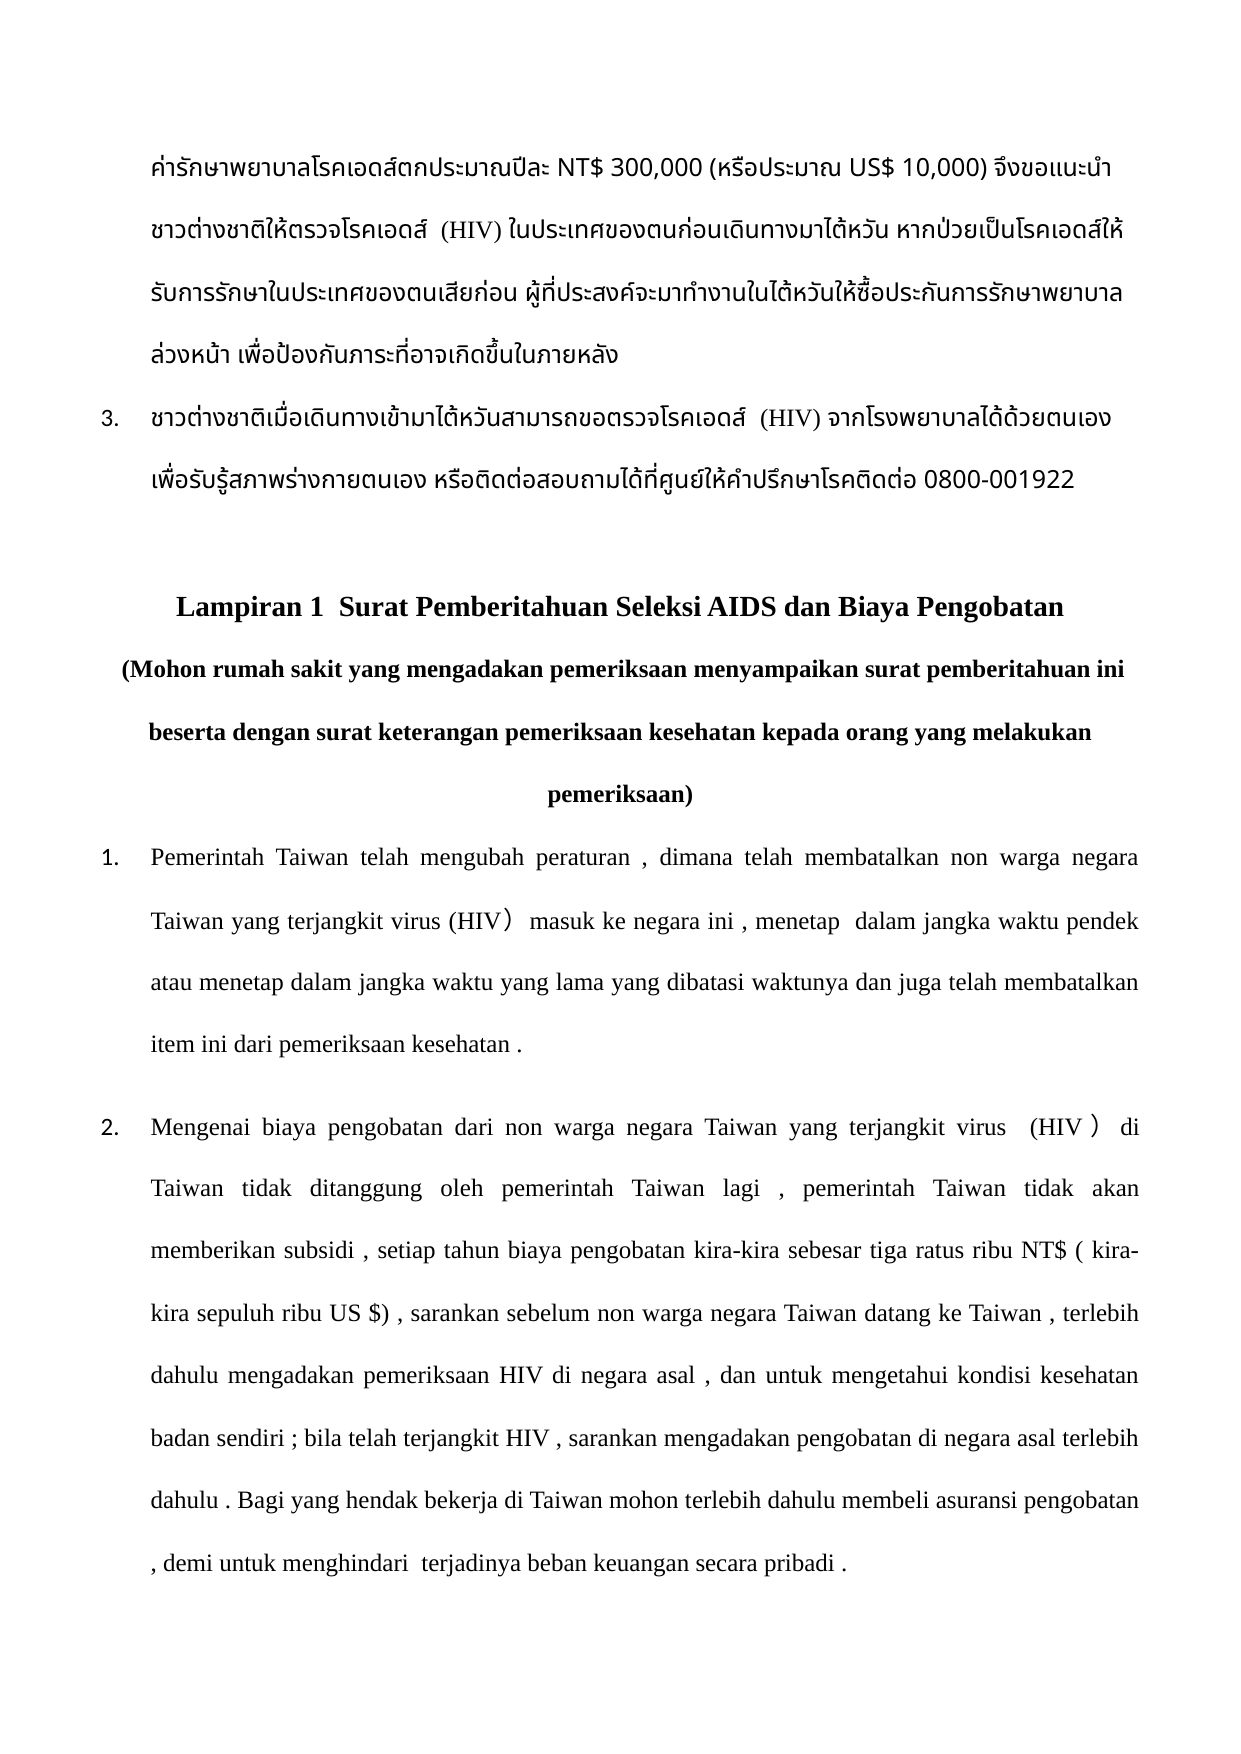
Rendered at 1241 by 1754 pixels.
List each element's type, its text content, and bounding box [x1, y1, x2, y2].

list Mengenai biaya pengobatan dari non warga negara Taiwan yang terjangkit virus (HIV）di Taiwan tidak ditanggung oleh pemerintah Taiwan lagi , pemerintah Taiwan tidak akan memberikan subsidi , setiap tahun biaya pengobatan kira-kira sebesar tiga ratus ribu NT$ ( kira-kira sepuluh ribu US $) , sarankan sebelum non warga negara Taiwan datang ke Taiwan , terlebih dahulu mengadakan pemeriksaan HIV di negara asal , dan untuk mengetahui kondisi kesehatan badan sendiri ; bila telah terjangkit HIV , sarankan mengadakan pengobatan di negara asal terlebih dahulu . Bagi yang hendak bekerja di Taiwan mohon terlebih dahulu membeli asuransi pengobatan , demi untuk menghindari terjadinya beban keuangan secara pribadi . [100, 1083, 1140, 1583]
text Lampiran 1 Surat Pemberitahuan Seleksi AIDS dan Biaya Pengobatan [100, 564, 1140, 627]
list Pemerintah Taiwan telah mengubah peraturan , dimana telah membatalkan non warga negara Taiwan yang terjangkit virus (HIV）masuk ke negara ini , menetap dalam jangka waktu pendek atau menetap dalam jangka waktu yang lama yang dibatasi waktunya dan juga telah membatalkan item ini dari pemeriksaan kesehatan . [100, 814, 1140, 1064]
list ค่ารักษาพยาบาลโรคเอดส์ตกประมาณปีละ NT$ 300,000 (หรือประมาณ US$ 10,000) จึงขอแนะนำชาวต่างชาติให้ตรวจโรคเอดส์ (HIV) ในประเทศของตนก่อนเดินทางมาไต้หวัน หากป่วยเป็นโรคเอดส์ให้รับการรักษาในประเทศของตนเสียก่อน ผู้ที่ประสงค์จะมาทำงานในไต้หวันให้ซื้อประกันการรักษาพยาบาลล่วงหน้า เพื่อป้องกันภาระที่อาจเกิดขึ้นในภายหลัง [100, 127, 1140, 377]
list ชาวต่างชาติเมื่อเดินทางเข้ามาไต้หวันสามารถขอตรวจโรคเอดส์ (HIV) จากโรงพยาบาลได้ด้วยตนเอง เพื่อรับรู้สภาพร่างกายตนเอง หรือติดต่อสอบถามได้ที่ศูนย์ให้คำปรึกษาโรคติดต่อ 0800-001922 [100, 377, 1140, 502]
text (Mohon rumah sakit yang mengadakan pemeriksaan menyampaikan surat pemberitahuan ini beserta dengan surat keterangan pemeriksaan kesehatan kepada orang yang melakukan pemeriksaan) [100, 627, 1140, 814]
